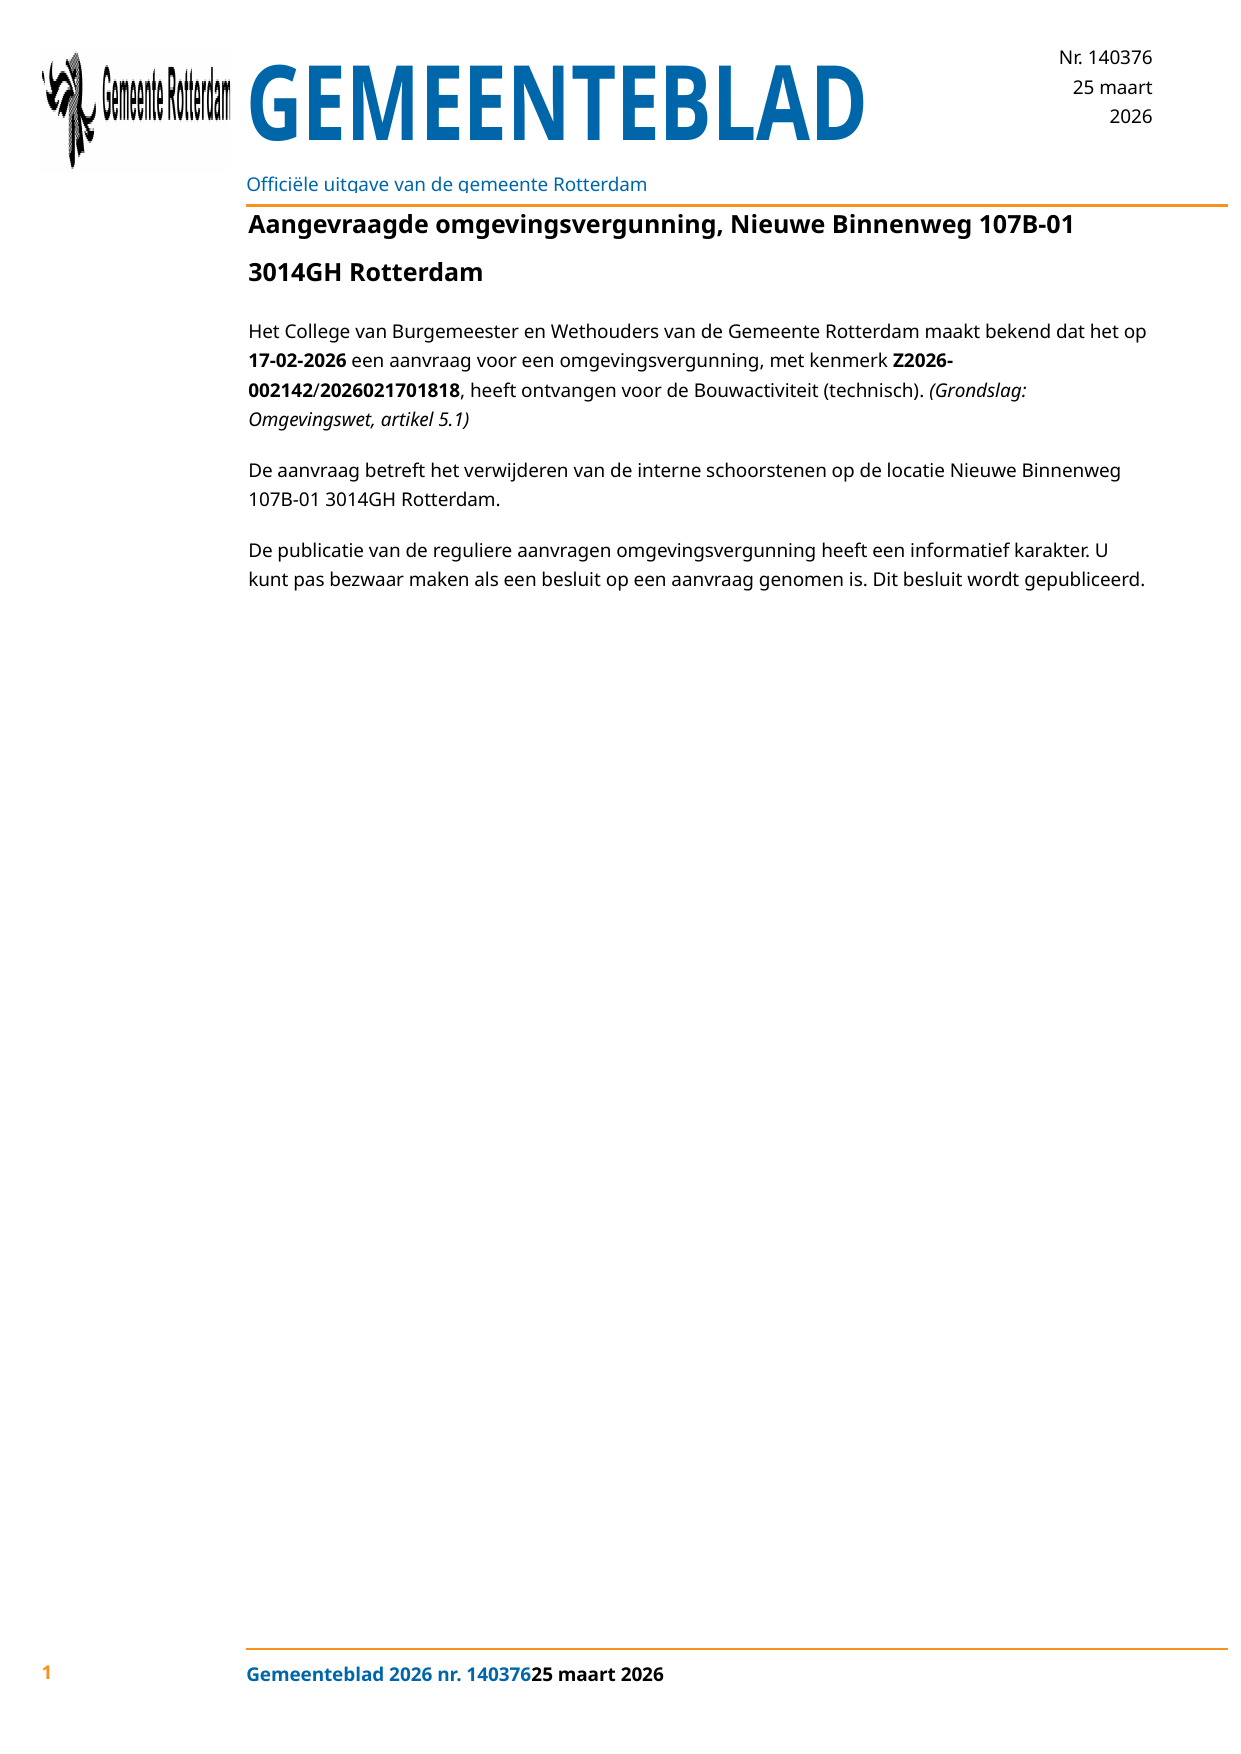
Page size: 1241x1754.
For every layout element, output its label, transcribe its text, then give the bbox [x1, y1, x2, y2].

picture [41, 47, 231, 172]
text De publicatie van de reguliere aanvragen omgevingsvergunning heeft een informatief karakter. U kunt pas bezwaar maken als een besluit op een aanvraag genomen is. Dit besluit wordt gepubliceerd. [248, 537, 1152, 592]
text De aanvraag betreft het verwijderen van de interne schoorstenen op de locatie Nieuwe Binnenweg 107B-01 3014GH Rotterdam. [248, 457, 1152, 512]
text Aangevraagde omgevingsvergunning, Nieuwe Binnenweg 107B-01 3014GH Rotterdam [248, 207, 1152, 288]
text Het College van Burgemeester en Wethouders van de Gemeente Rotterdam maakt bekend dat het op 17-02-2026 een aanvraag voor een omgevingsvergunning, met kenmerk Z2026-002142/2026021701818, heeft ontvangen voor de Bouwactiviteit (technisch). (Grondslag: Omgevingswet, artikel 5.1) [248, 318, 1152, 432]
